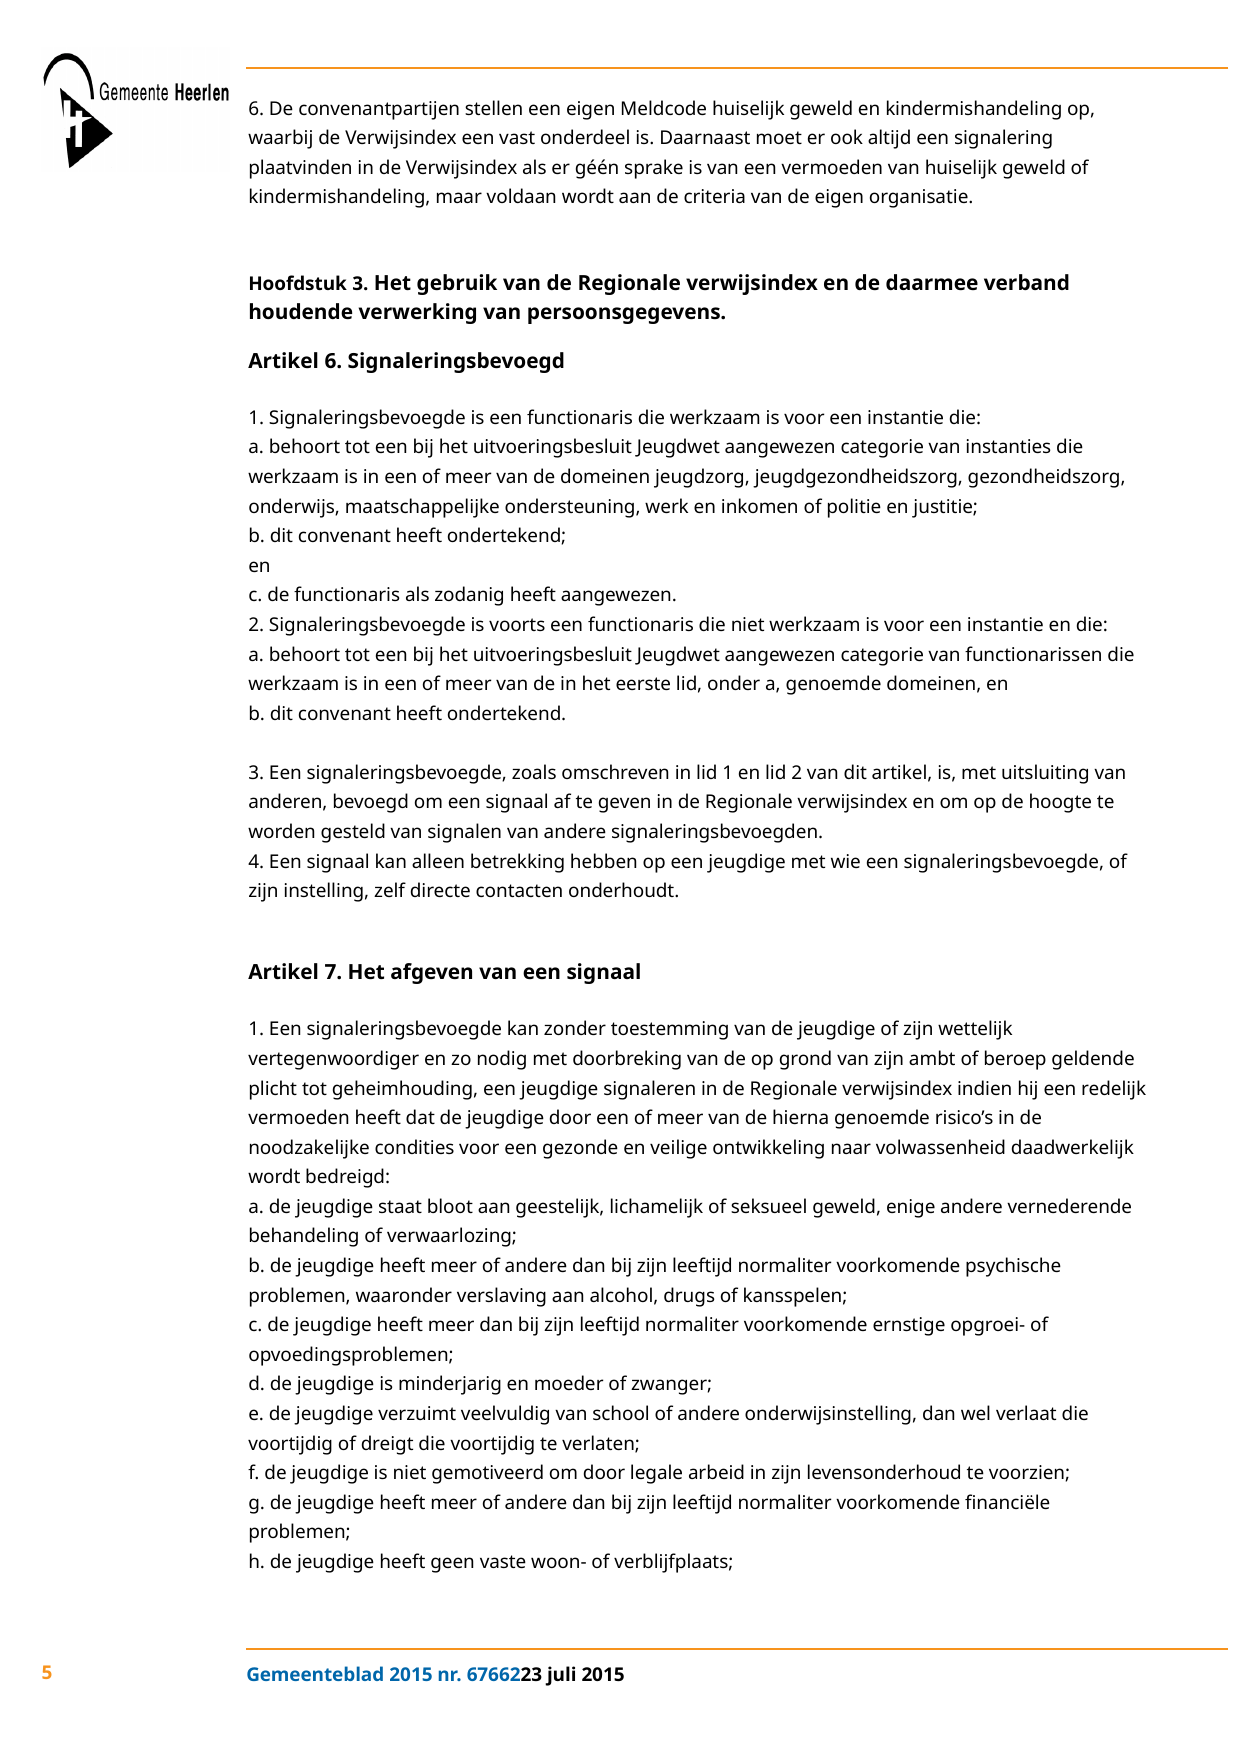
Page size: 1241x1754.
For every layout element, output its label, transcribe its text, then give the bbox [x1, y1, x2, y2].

text f. de jeugdige is niet gemotiveerd om door legale arbeid in zijn levensonderhoud te voorzien; [248, 1459, 1152, 1485]
picture [41, 47, 231, 172]
text Artikel 7. Het afgeven van een signaal [248, 957, 1152, 986]
text Hoofdstuk 3. Het gebruik van de Regionale verwijsindex en de daarmee verband houdende verwerking van persoonsgegevens. [248, 268, 1152, 325]
text b. dit convenant heeft ondertekend; [248, 522, 1152, 548]
text 2. Signaleringsbevoegde is voorts een functionaris die niet werkzaam is voor een instantie en die: [248, 611, 1152, 637]
text en [248, 552, 1152, 578]
text g. de jeugdige heeft meer of andere dan bij zijn leeftijd normaliter voorkomende financiële problemen; [248, 1489, 1152, 1544]
text Artikel 6. Signaleringsbevoegd [248, 346, 1152, 374]
text h. de jeugdige heeft geen vaste woon- of verblijfplaats; [248, 1548, 1152, 1574]
text b. de jeugdige heeft meer of andere dan bij zijn leeftijd normaliter voorkomende psychische problemen, waaronder verslaving aan alcohol, drugs of kansspelen; [248, 1252, 1152, 1307]
text a. de jeugdige staat bloot aan geestelijk, lichamelijk of seksueel geweld, enige andere vernederende behandeling of verwaarlozing; [248, 1193, 1152, 1248]
text b. dit convenant heeft ondertekend. [248, 700, 1152, 726]
text d. de jeugdige is minderjarig en moeder of zwanger; [248, 1371, 1152, 1396]
text 4. Een signaal kan alleen betrekking hebben op een jeugdige met wie een signaleringsbevoegde, of zijn instelling, zelf directe contacten onderhoudt. [248, 848, 1152, 903]
text a. behoort tot een bij het uitvoeringsbesluit Jeugdwet aangewezen categorie van instanties die werkzaam is in een of meer van de domeinen jeugdzorg, jeugdgezondheidszorg, gezondheidszorg, onderwijs, maatschappelijke ondersteuning, werk en inkomen of politie en justitie; [248, 434, 1152, 519]
text c. de jeugdige heeft meer dan bij zijn leeftijd normaliter voorkomende ernstige opgroei- of opvoedingsproblemen; [248, 1311, 1152, 1367]
text 6. De convenantpartijen stellen een eigen Meldcode huiselijk geweld en kindermishandeling op, waarbij de Verwijsindex een vast onderdeel is. Daarnaast moet er ook altijd een signalering plaatvinden in de Verwijsindex als er géén sprake is van een vermoeden van huiselijk geweld of kindermishandeling, maar voldaan wordt aan de criteria van de eigen organisatie. [248, 95, 1152, 209]
text 1. Signaleringsbevoegde is een functionaris die werkzaam is voor een instantie die: [248, 404, 1152, 430]
text a. behoort tot een bij het uitvoeringsbesluit Jeugdwet aangewezen categorie van functionarissen die werkzaam is in een of meer van de in het eerste lid, onder a, genoemde domeinen, en [248, 641, 1152, 696]
text e. de jeugdige verzuimt veelvuldig van school of andere onderwijsinstelling, dan wel verlaat die voortijdig of dreigt die voortijdig te verlaten; [248, 1400, 1152, 1455]
text 3. Een signaleringsbevoegde, zoals omschreven in lid 1 en lid 2 van dit artikel, is, met uitsluiting van anderen, bevoegd om een signaal af te geven in de Regionale verwijsindex en om op de hoogte te worden gesteld van signalen van andere signaleringsbevoegden. [248, 759, 1152, 844]
text c. de functionaris als zodanig heeft aangewezen. [248, 582, 1152, 607]
text 1. Een signaleringsbevoegde kan zonder toestemming van de jeugdige of zijn wettelijk vertegenwoordiger en zo nodig met doorbreking van de op grond van zijn ambt of beroep geldende plicht tot geheimhouding, een jeugdige signaleren in de Regionale verwijsindex indien hij een redelijk vermoeden heeft dat de jeugdige door een of meer van de hierna genoemde risico’s in de noodzakelijke condities voor een gezonde en veilige ontwikkeling naar volwassenheid daadwerkelijk wordt bedreigd: [248, 1016, 1152, 1189]
